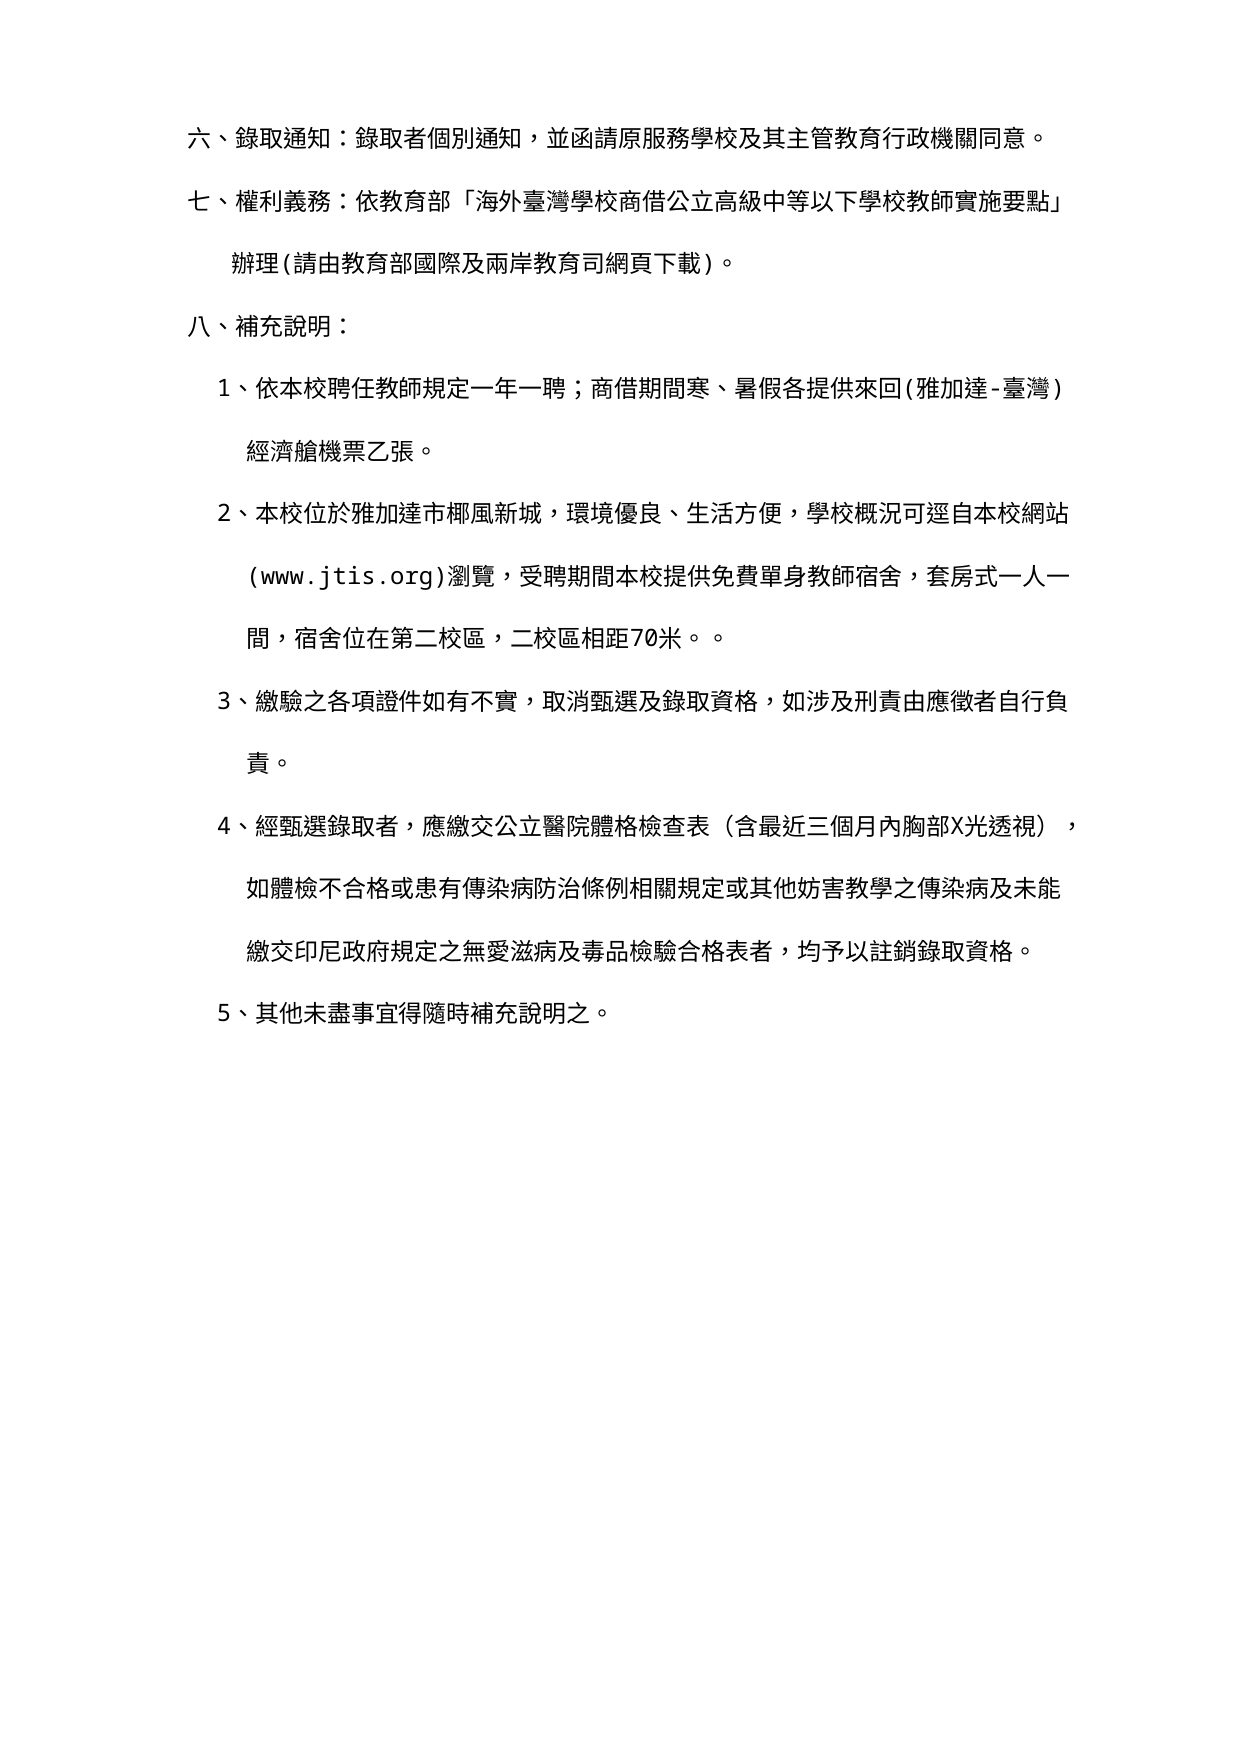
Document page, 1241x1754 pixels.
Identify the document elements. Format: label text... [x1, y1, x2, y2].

text 八、補充說明： [187, 283, 1078, 346]
text 七、權利義務：依教育部「海外臺灣學校商借公立高級中等以下學校教師實施要點」辦理(請由教育部國際及兩岸教育司網頁下載)。 [187, 158, 1078, 283]
text 5、其他未盡事宜得隨時補充說明之。 [187, 971, 1078, 1033]
text 1、依本校聘任教師規定一年一聘；商借期間寒、暑假各提供來回(雅加達-臺灣)經濟艙機票乙張。 [217, 346, 1078, 471]
text 3、繳驗之各項證件如有不實，取消甄選及錄取資格，如涉及刑責由應徵者自行負責。 [217, 658, 1078, 783]
text 六、錄取通知：錄取者個別通知，並函請原服務學校及其主管教育行政機關同意。 [187, 96, 1078, 158]
text 2、本校位於雅加達市椰風新城，環境優良、生活方便，學校概況可逕自本校網站(www.jtis.org)瀏覽，受聘期間本校提供免費單身教師宿舍，套房式一人一間，宿舍位在第二校區，二校區相距70米。。 [217, 471, 1078, 658]
text 4、經甄選錄取者，應繳交公立醫院體格檢查表（含最近三個月內胸部X光透視），如體檢不合格或患有傳染病防治條例相關規定或其他妨害教學之傳染病及未能繳交印尼政府規定之無愛滋病及毒品檢驗合格表者，均予以註銷錄取資格。 [217, 783, 1078, 971]
